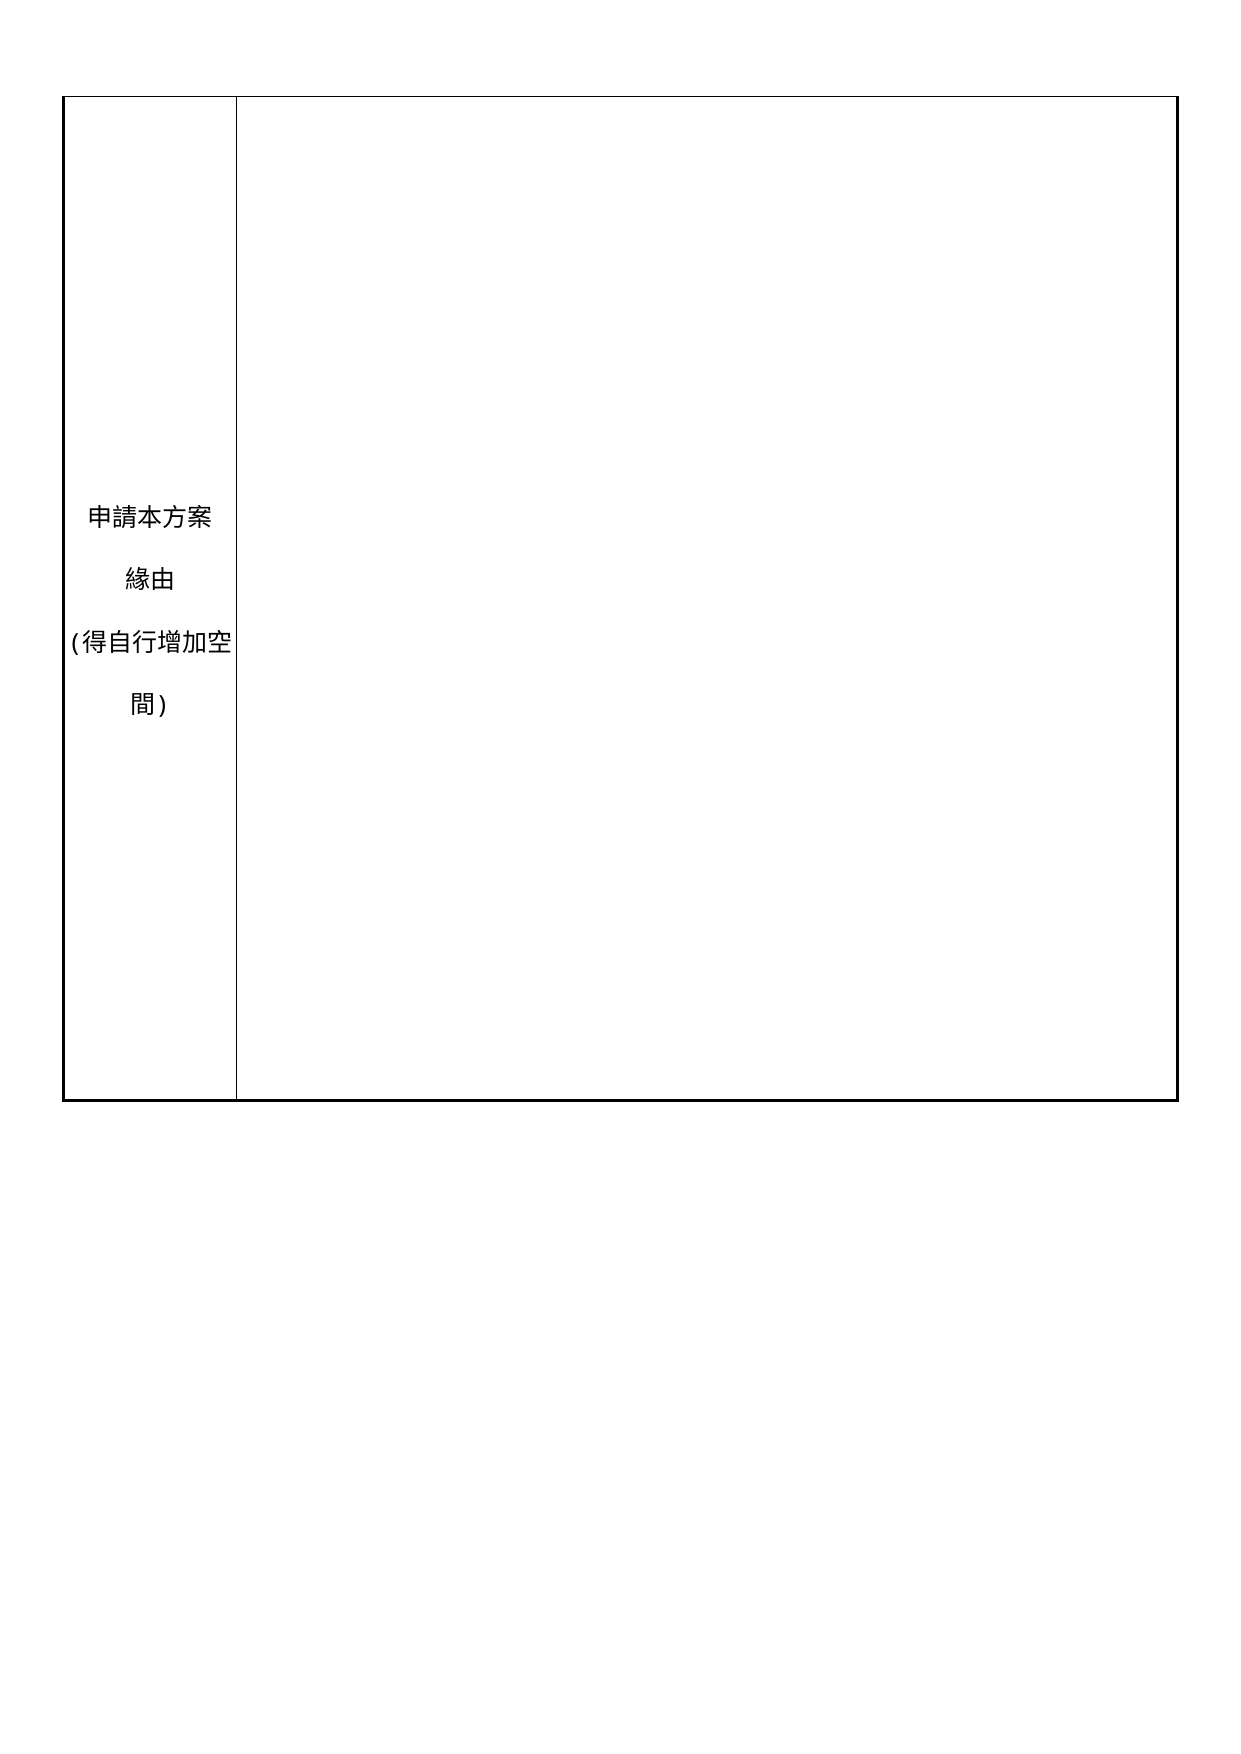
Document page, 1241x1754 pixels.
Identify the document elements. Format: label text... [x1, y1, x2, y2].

table_cell [237, 97, 1176, 1099]
table_cell 申請本方案 緣由 (得自行增加空間) [65, 97, 236, 1099]
